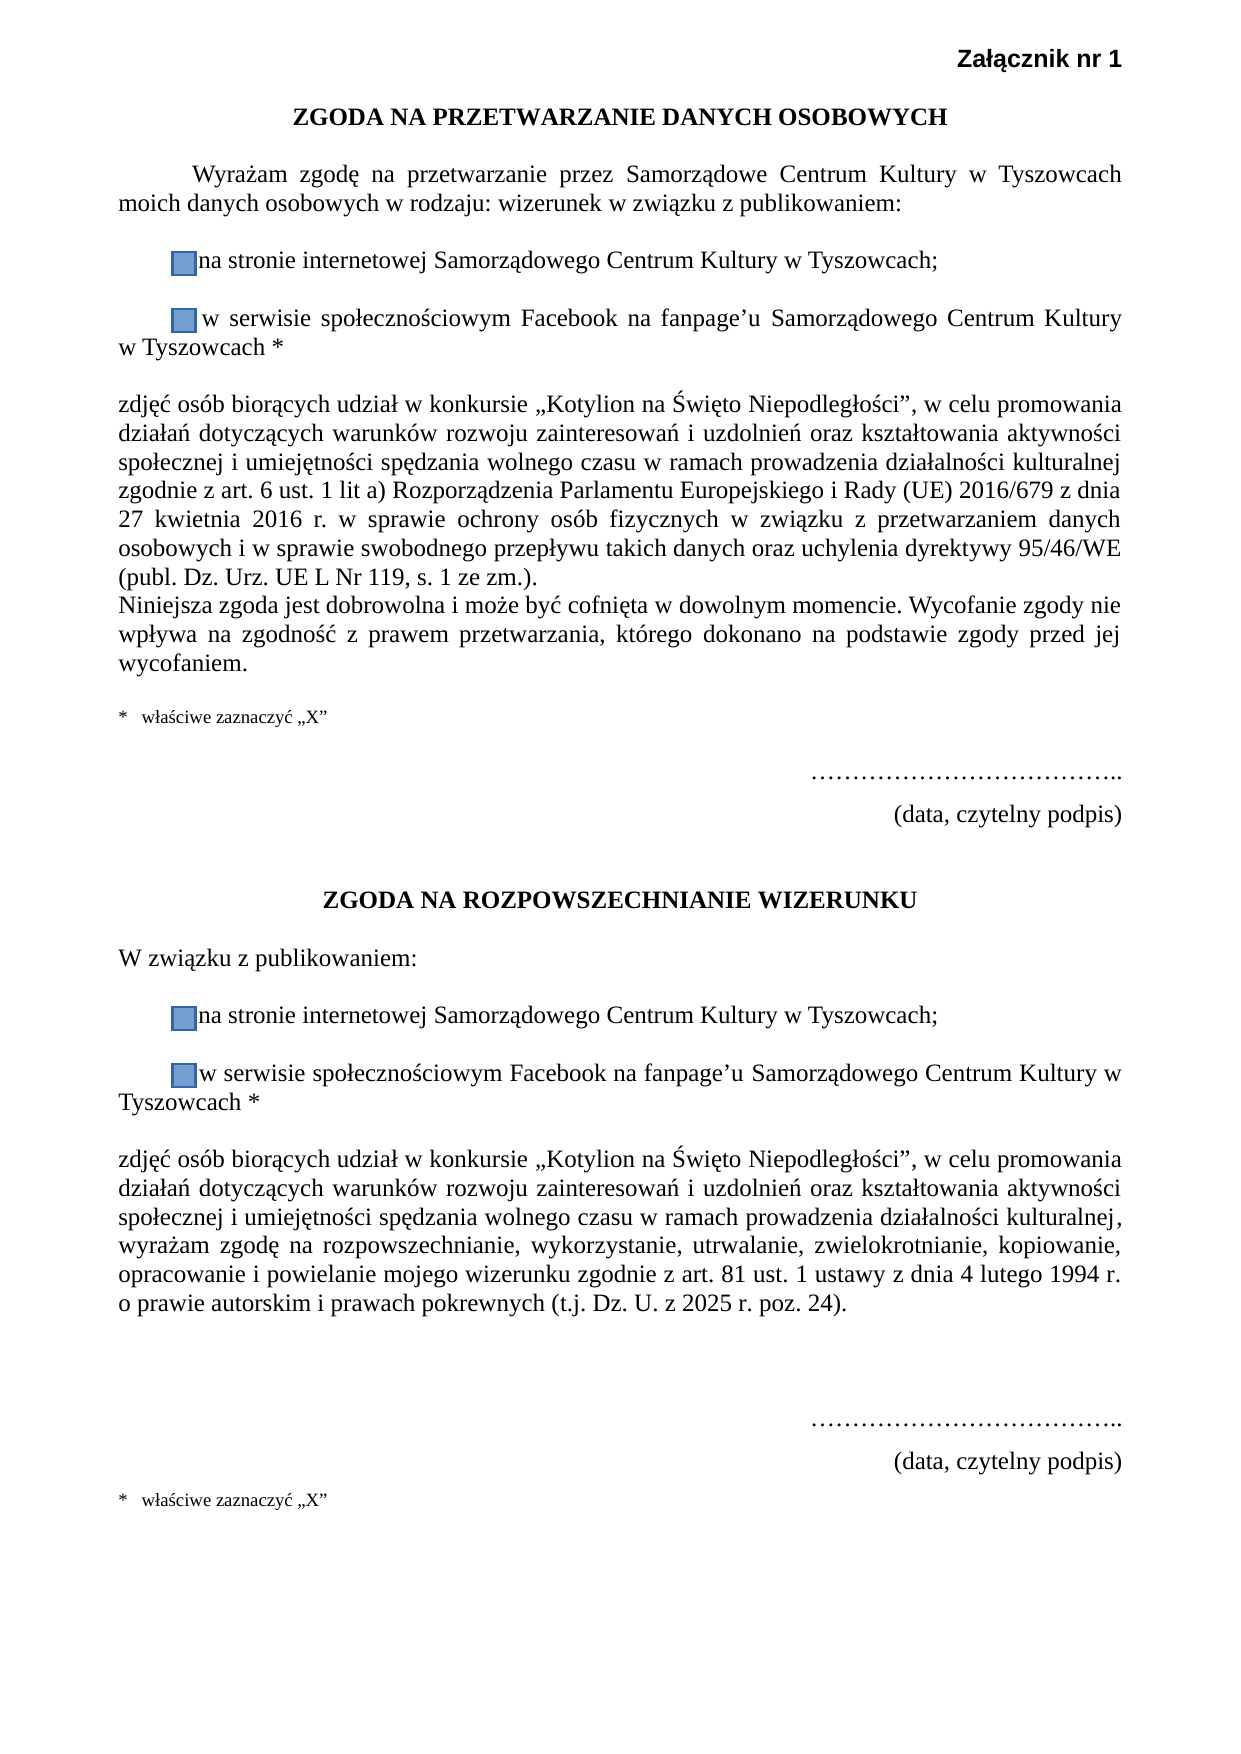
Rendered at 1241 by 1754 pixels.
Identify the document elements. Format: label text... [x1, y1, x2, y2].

text zdjęć osób biorących udział w konkursie „Kotylion na Święto Niepodległości”, w celu promowania działań dotyczących warunków rozwoju zainteresowań i uzdolnień oraz kształtowania aktywności społecznej i umiejętności spędzania wolnego czasu w ramach prowadzenia działalności kulturalnej, wyrażam zgodę na rozpowszechnianie, wykorzystanie, utrwalanie, zwielokrotnianie, kopiowanie, opracowanie i powielanie mojego wizerunku zgodnie z art. 81 ust. 1 ustawy z dnia 4 lutego 1994 r. o prawie autorskim i prawach pokrewnych (t.j. Dz. U. z 2025 r. poz. 24). [118, 1144, 1122, 1317]
text w serwisie społecznościowym Facebook na fanpage’u Samorządowego Centrum Kultury w Tyszowcach * [118, 1058, 1122, 1115]
text ZGODA NA PRZETWARZANIE DANYCH OSOBOWYCH [118, 102, 1122, 131]
text (data, czytelny podpis) [118, 1446, 1122, 1475]
text Wyrażam zgodę na przetwarzanie przez Samorządowe Centrum Kultury w Tyszowcach moich danych osobowych w rodzaju: wizerunek w związku z publikowaniem: [118, 159, 1122, 217]
text W związku z publikowaniem: [118, 943, 1122, 972]
text (data, czytelny podpis) [118, 799, 1122, 828]
text zdjęć osób biorących udział w konkursie „Kotylion na Święto Niepodległości”, w celu promowania działań dotyczących warunków rozwoju zainteresowań i uzdolnień oraz kształtowania aktywności społecznej i umiejętności spędzania wolnego czasu w ramach prowadzenia działalności kulturalnej zgodnie z art. 6 ust. 1 lit a) Rozporządzenia Parlamentu Europejskiego i Rady (UE) 2016/679 z dnia 27 kwietnia 2016 r. w sprawie ochrony osób fizycznych w związku z przetwarzaniem danych osobowych i w sprawie swobodnego przepływu takich danych oraz uchylenia dyrektywy 95/46/WE (publ. Dz. Urz. UE L Nr 119, s. 1 ze zm.). [118, 389, 1122, 591]
text ……………………………….. [118, 756, 1122, 785]
text w serwisie społecznościowym Facebook na fanpage’u Samorządowego Centrum Kultury w Tyszowcach * [118, 303, 1122, 361]
text na stronie internetowej Samorządowego Centrum Kultury w Tyszowcach; [118, 1000, 1122, 1029]
text Załącznik nr 1 [118, 44, 1122, 73]
text ……………………………….. [118, 1403, 1122, 1432]
text na stronie internetowej Samorządowego Centrum Kultury w Tyszowcach; [118, 246, 1122, 274]
text * właściwe zaznaczyć „X” [118, 706, 1122, 727]
text * właściwe zaznaczyć „X” [118, 1489, 1122, 1511]
text Niniejsza zgoda jest dobrowolna i może być cofnięta w dowolnym momencie. Wycofanie zgody nie wpływa na zgodność z prawem przetwarzania, którego dokonano na podstawie zgody przed jej wycofaniem. [118, 591, 1122, 677]
text ZGODA NA ROZPOWSZECHNIANIE WIZERUNKU [118, 885, 1122, 914]
